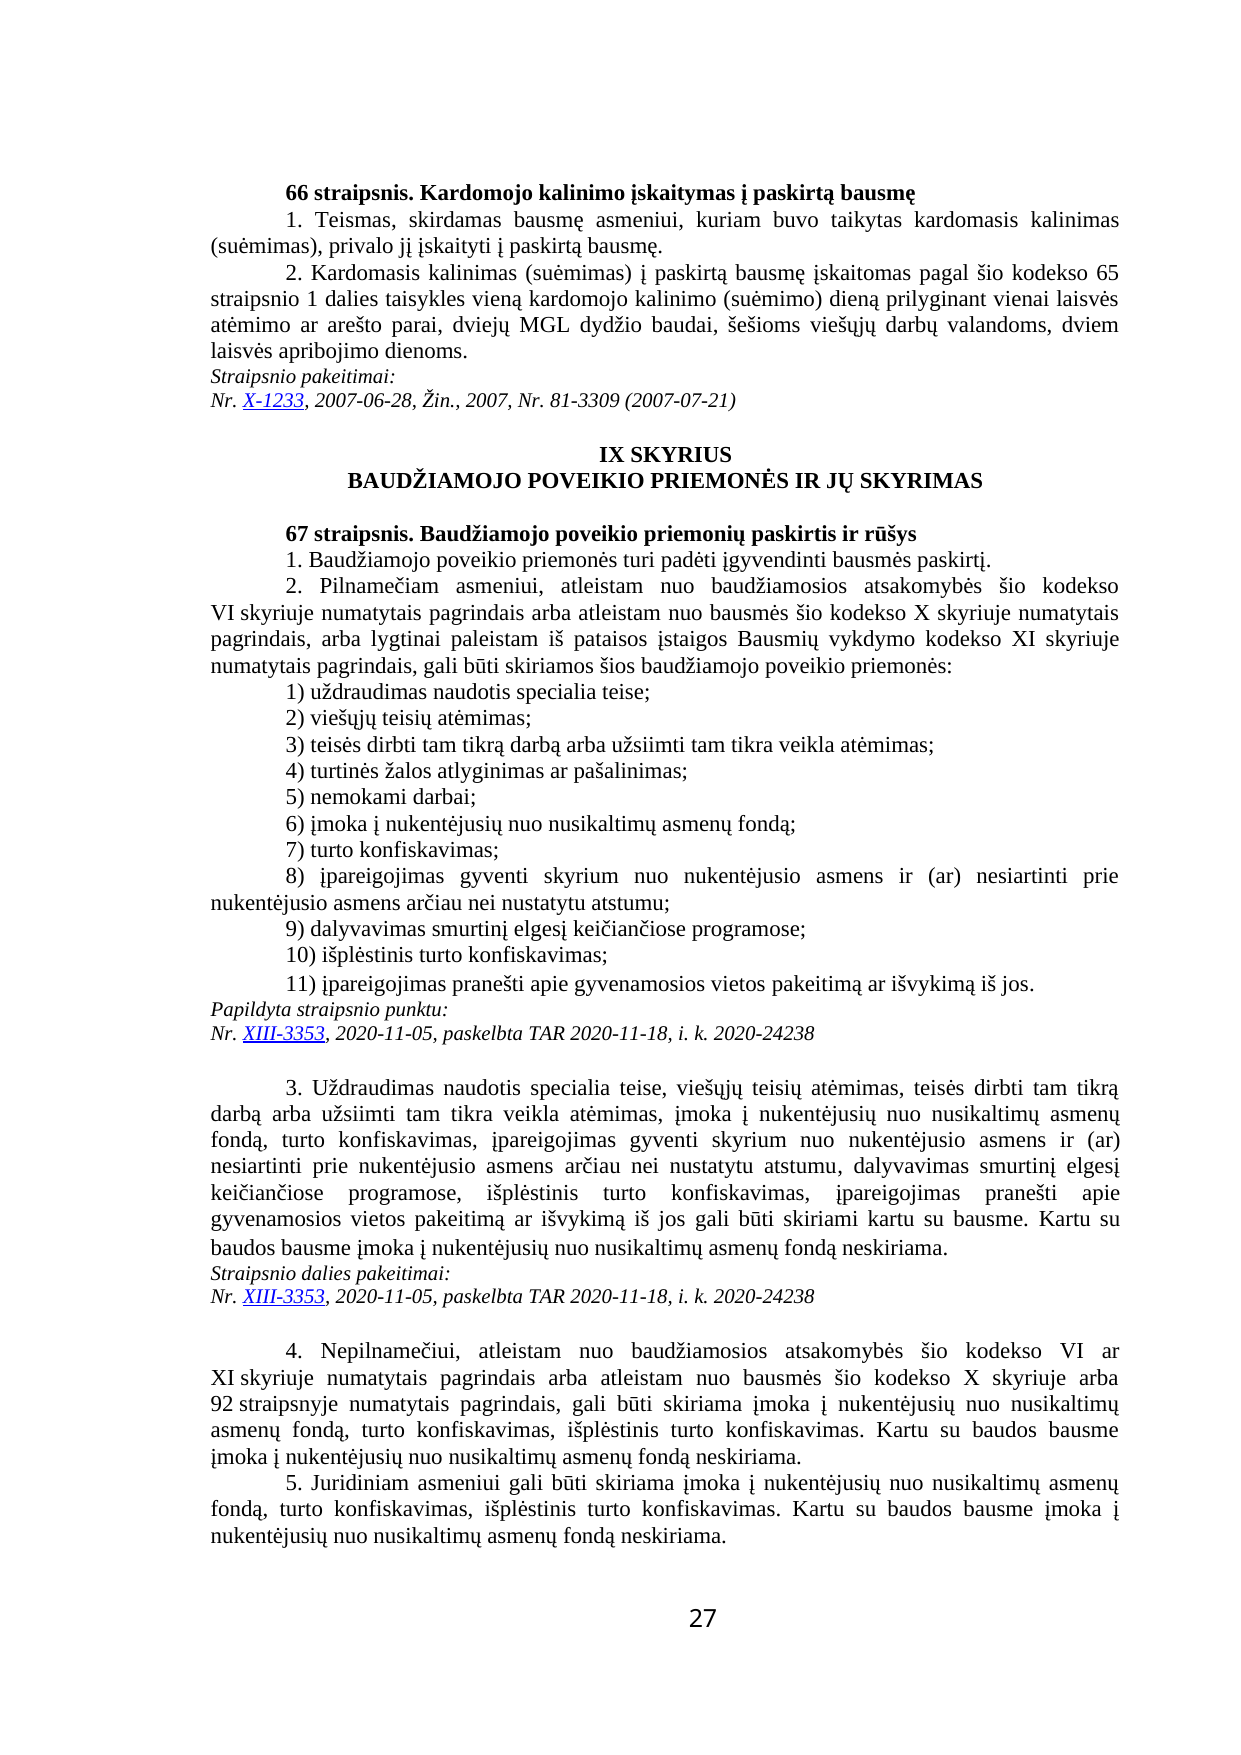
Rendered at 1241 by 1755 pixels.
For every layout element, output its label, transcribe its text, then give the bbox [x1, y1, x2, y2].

text 7) turto konfiskavimas; [210, 836, 1120, 862]
text 3. Uždraudimas naudotis specialia teise, viešųjų teisių atėmimas, teisės dirbti tam tikrą darbą arba užsiimti tam tikra veikla atėmimas, įmoka į nukentėjusių nuo nusikaltimų asmenų fondą, turto konfiskavimas, įpareigojimas gyventi skyrium nuo nukentėjusio asmens ir (ar) nesiartinti prie nukentėjusio asmens arčiau nei nustatytu atstumu, dalyvavimas smurtinį elgesį keičiančiose programose, išplėstinis turto konfiskavimas, įpareigojimas pranešti apie gyvenamosios vietos pakeitimą ar išvykimą iš jos gali būti skiriami kartu su bausme. Kartu su baudos bausme įmoka į nukentėjusių nuo nusikaltimų asmenų fondą neskiriama. [210, 1073, 1120, 1260]
text 8) įpareigojimas gyventi skyrium nuo nukentėjusio asmens ir (ar) nesiartinti prie nukentėjusio asmens arčiau nei nustatytu atstumu; [210, 862, 1120, 915]
subtitle IX SKYRIUS [210, 441, 1120, 467]
text 1. Baudžiamojo poveikio priemonės turi padėti įgyvendinti bausmės paskirtį. [210, 546, 1120, 573]
text Straipsnio dalies pakeitimai: [210, 1260, 1120, 1284]
text 10) išplėstinis turto konfiskavimas; [210, 942, 1120, 968]
text 4) turtinės žalos atlyginimas ar pašalinimas; [210, 757, 1120, 783]
text 6) įmoka į nukentėjusių nuo nusikaltimų asmenų fondą; [210, 810, 1120, 836]
text Straipsnio pakeitimai: [210, 364, 1120, 388]
text 1. Teismas, skirdamas bausmę asmeniui, kuriam buvo taikytas kardomasis kalinimas (suėmimas), privalo jį įskaityti į paskirtą bausmę. [210, 206, 1120, 258]
text 66 straipsnis. Kardomojo kalinimo įskaitymas į paskirtą bausmę [210, 179, 1120, 206]
text 67 straipsnis. Baudžiamojo poveikio priemonių paskirtis ir rūšys [210, 520, 1120, 546]
text Nr. XIII-3353, 2020-11-05, paskelbta TAR 2020-11-18, i. k. 2020-24238 [210, 1021, 1120, 1045]
text 2. Pilnamečiam asmeniui, atleistam nuo baudžiamosios atsakomybės šio kodekso VI skyriuje numatytais pagrindais arba atleistam nuo bausmės šio kodekso X skyriuje numatytais pagrindais, arba lygtinai paleistam iš pataisos įstaigos Bausmių vykdymo kodekso XI skyriuje numatytais pagrindais, gali būti skiriamos šios baudžiamojo poveikio priemonės: [210, 573, 1120, 678]
text 5) nemokami darbai; [210, 783, 1120, 810]
text 3) teisės dirbti tam tikrą darbą arba užsiimti tam tikra veikla atėmimas; [210, 731, 1120, 757]
text 11) įpareigojimas pranešti apie gyvenamosios vietos pakeitimą ar išvykimą iš jos. [210, 968, 1120, 997]
text 4. Nepilnamečiui, atleistam nuo baudžiamosios atsakomybės šio kodekso VI ar XI skyriuje numatytais pagrindais arba atleistam nuo bausmės šio kodekso X skyriuje arba 92 straipsnyje numatytais pagrindais, gali būti skiriama įmoka į nukentėjusių nuo nusikaltimų asmenų fondą, turto konfiskavimas, išplėstinis turto konfiskavimas. Kartu su baudos bausme įmoka į nukentėjusių nuo nusikaltimų asmenų fondą neskiriama. [210, 1337, 1120, 1469]
text Nr. XIII-3353, 2020-11-05, paskelbta TAR 2020-11-18, i. k. 2020-24238 [210, 1284, 1120, 1308]
text 2) viešųjų teisių atėmimas; [210, 704, 1120, 731]
text Nr. X-1233, 2007-06-28, Žin., 2007, Nr. 81-3309 (2007-07-21) [210, 388, 1120, 412]
text 2. Kardomasis kalinimas (suėmimas) į paskirtą bausmę įskaitomas pagal šio kodekso 65 straipsnio 1 dalies taisykles vieną kardomojo kalinimo (suėmimo) dieną prilyginant vienai laisvės atėmimo ar arešto parai, dviejų MGL dydžio baudai, šešioms viešųjų darbų valandoms, dviem laisvės apribojimo dienoms. [210, 258, 1120, 364]
text 5. Juridiniam asmeniui gali būti skiriama įmoka į nukentėjusių nuo nusikaltimų asmenų fondą, turto konfiskavimas, išplėstinis turto konfiskavimas. Kartu su baudos bausme įmoka į nukentėjusių nuo nusikaltimų asmenų fondą neskiriama. [210, 1469, 1120, 1548]
text BAUDŽIAMOJO POVEIKIO PRIEMONĖS IR JŲ SKYRIMAS [210, 467, 1120, 493]
text 1) uždraudimas naudotis specialia teise; [210, 678, 1120, 704]
text Papildyta straipsnio punktu: [210, 997, 1120, 1021]
text 9) dalyvavimas smurtinį elgesį keičiančiose programose; [210, 915, 1120, 942]
